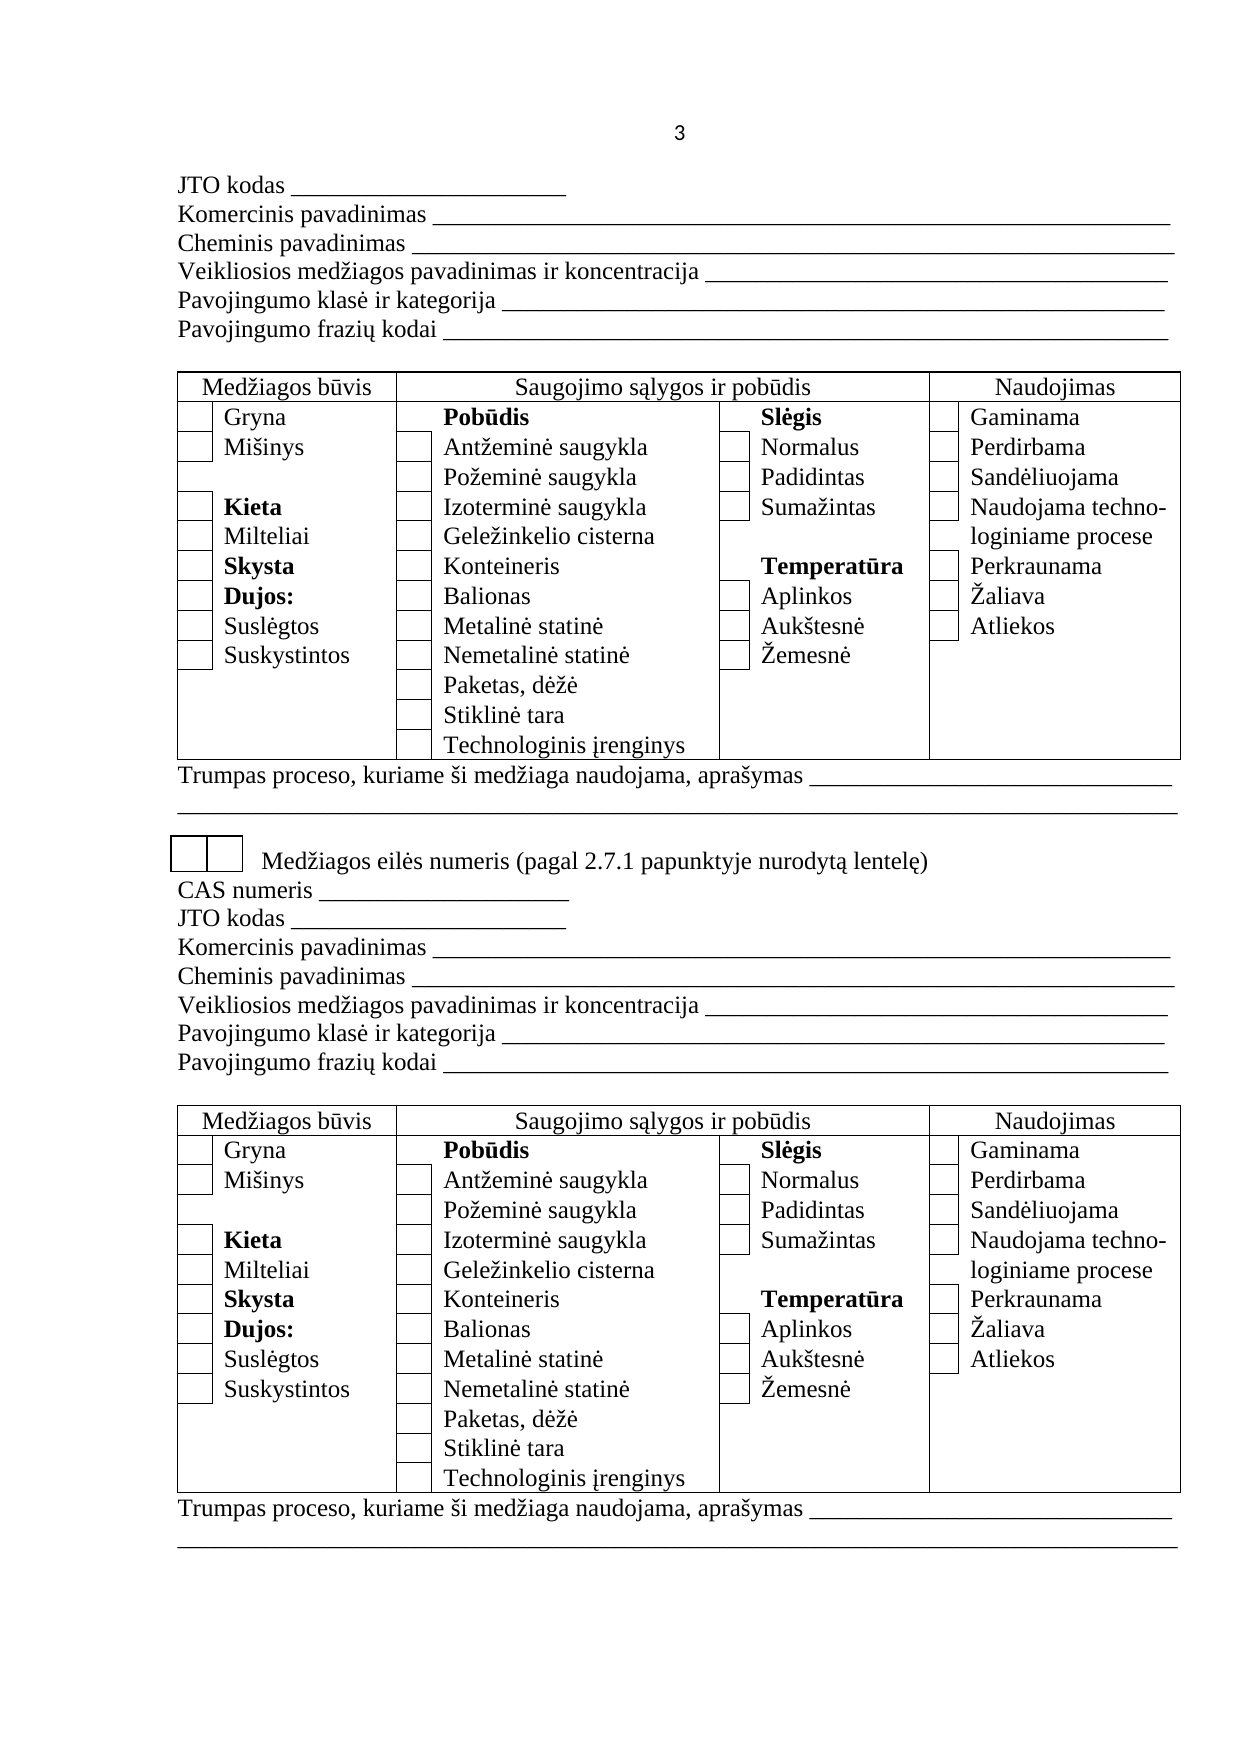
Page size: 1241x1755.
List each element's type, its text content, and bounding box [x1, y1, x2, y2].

table_cell [397, 1285, 431, 1313]
table_cell [720, 432, 749, 461]
text Veikliosios medžiagos pavadinimas ir koncentracija _____________________________________ [177, 990, 1181, 1018]
table_cell [930, 521, 959, 550]
table_header Medžiagos būvis [178, 373, 396, 401]
table_cell [930, 402, 958, 431]
table_cell Naudojama techno- [959, 1224, 1180, 1254]
table_cell [212, 669, 396, 699]
table_cell Požeminė saugykla [432, 461, 719, 491]
table_cell [749, 669, 929, 699]
table_cell [178, 551, 212, 580]
table_cell [178, 492, 212, 520]
table_cell [397, 611, 431, 639]
table_cell Konteineris [432, 550, 719, 580]
text Veikliosios medžiagos pavadinimas ir koncentracija _____________________________________ [177, 256, 1181, 285]
table_cell [930, 641, 959, 669]
table_cell [720, 1462, 749, 1492]
table_cell [178, 581, 212, 610]
table_cell [178, 1433, 212, 1462]
table_cell [959, 729, 1180, 759]
table_cell [397, 1404, 431, 1432]
text JTO kodas ______________________ [177, 903, 1181, 932]
table_cell [720, 1314, 749, 1343]
table_cell [959, 640, 1180, 669]
table_cell Izoterminė saugykla [432, 1224, 719, 1254]
table_cell [212, 729, 396, 759]
table_cell [720, 1165, 749, 1194]
table_cell [959, 699, 1180, 729]
table_cell Žemesnė [750, 640, 929, 669]
table_cell Antžeminė saugykla [432, 431, 719, 461]
table_cell [930, 699, 959, 729]
table_cell Geležinkelio cisterna [432, 1254, 719, 1283]
table_cell [930, 611, 958, 639]
table_cell Slėgis [749, 1136, 929, 1164]
table_cell Suskystintos [213, 640, 396, 669]
table_cell [930, 1433, 959, 1462]
table_cell Perkraunama [959, 1284, 1180, 1313]
text ________________________________________________________________________________ [177, 788, 1181, 817]
table_cell [178, 402, 212, 431]
table_header Saugojimo sąlygos ir pobūdis [397, 1106, 929, 1134]
table_cell [397, 1136, 432, 1164]
table_cell [720, 1404, 749, 1432]
table_cell [720, 1195, 749, 1224]
table_cell [397, 1434, 431, 1462]
table_cell [749, 1433, 929, 1462]
table_cell Nemetalinė statinė [432, 640, 719, 669]
text Pavojingumo frazių kodai __________________________________________________________ [177, 314, 1181, 343]
table_cell [397, 432, 431, 461]
table_cell Gryna [213, 402, 396, 431]
table_cell Aplinkos [750, 1313, 929, 1343]
table_cell Žaliava [959, 1313, 1180, 1343]
table_cell [720, 670, 749, 699]
table_cell [930, 1195, 958, 1224]
table_cell [749, 1254, 929, 1283]
table_cell [178, 1136, 212, 1164]
table_cell [930, 1314, 958, 1343]
table_cell [720, 729, 749, 759]
table_cell Balionas [432, 1313, 719, 1343]
table_cell Gaminama [959, 402, 1180, 431]
table_cell Sandėliuojama [959, 461, 1180, 491]
table_cell Perdirbama [959, 431, 1180, 461]
table_cell Suskystintos [213, 1373, 396, 1403]
table_cell [930, 462, 958, 491]
table_cell [930, 1136, 958, 1164]
table_cell [178, 1165, 212, 1194]
table_cell [749, 1403, 929, 1432]
text Pavojingumo frazių kodai __________________________________________________________ [177, 1047, 1181, 1076]
text ________________________________________________________________________________ [177, 1522, 1181, 1551]
table_cell Atliekos [959, 1343, 1180, 1373]
table_cell [720, 1136, 749, 1164]
table_cell Žaliava [959, 580, 1180, 610]
table_cell [930, 492, 958, 520]
text Medžiagos eilės numeris (pagal 2.7.1 papunktyje nurodytą lentelę) [177, 846, 1181, 875]
table_cell [720, 1433, 749, 1462]
table_cell [212, 1462, 396, 1492]
table_cell Izoterminė saugykla [432, 491, 719, 520]
text Komercinis pavadinimas ___________________________________________________________ [177, 199, 1181, 228]
table_cell [397, 521, 431, 550]
table_cell [930, 1462, 959, 1492]
table_cell [212, 699, 396, 729]
table_cell [397, 1314, 431, 1343]
table_cell [930, 1165, 958, 1194]
table_cell [720, 1255, 749, 1283]
text Trumpas proceso, kuriame ši medžiaga naudojama, aprašymas _____________________________ [177, 1493, 1181, 1522]
table_cell [720, 492, 749, 520]
table_cell [212, 461, 396, 491]
text Pavojingumo klasė ir kategorija _____________________________________________________ [177, 1018, 1181, 1047]
table_cell Dujos: [213, 580, 396, 610]
table_cell [397, 1165, 431, 1194]
table_cell Sumažintas [750, 491, 929, 520]
table_cell Technologinis įrenginys [432, 1462, 719, 1492]
table_cell [930, 1374, 959, 1403]
table_cell Metalinė statinė [432, 610, 719, 639]
table_header Naudojimas [930, 373, 1180, 401]
table_cell Milteliai [213, 520, 396, 550]
table_cell [959, 1433, 1180, 1462]
table_cell Naudojama techno- [959, 491, 1180, 520]
table_cell [212, 1403, 396, 1432]
table_cell Pobūdis [432, 402, 719, 431]
table_cell [212, 1433, 396, 1462]
table_cell [178, 1255, 212, 1283]
table_cell Žemesnė [750, 1373, 929, 1403]
table_cell [397, 462, 431, 491]
table_cell [397, 1195, 431, 1224]
table_cell [178, 1225, 212, 1254]
table_cell [930, 551, 958, 580]
table_header Naudojimas [930, 1106, 1180, 1134]
table_cell [720, 462, 749, 491]
table_cell Sumažintas [750, 1224, 929, 1254]
table_cell [178, 1374, 212, 1403]
table_cell Temperatūra [749, 550, 929, 580]
table_cell Kieta [213, 1224, 396, 1254]
table_cell [178, 1462, 212, 1492]
table_cell Padidintas [750, 461, 929, 491]
table_cell [397, 1255, 431, 1283]
table_cell Gaminama [959, 1136, 1180, 1164]
table_cell Metalinė statinė [432, 1343, 719, 1373]
table_cell Dujos: [213, 1313, 396, 1343]
table_cell [720, 1344, 749, 1373]
table_cell [397, 730, 431, 759]
text JTO kodas ______________________ [177, 170, 1181, 199]
table_cell [397, 402, 432, 431]
table_cell [397, 1463, 431, 1492]
table_cell [178, 1344, 212, 1373]
table_cell [178, 641, 212, 669]
table_cell Gryna [213, 1136, 396, 1164]
table_cell [959, 1373, 1180, 1403]
text Cheminis pavadinimas _____________________________________________________________ [177, 961, 1181, 990]
table_cell Suslėgtos [213, 610, 396, 639]
table_cell loginiame procese [959, 520, 1180, 550]
table_cell [178, 1285, 212, 1313]
table_cell [178, 1314, 212, 1343]
table_cell Požeminė saugykla [432, 1194, 719, 1224]
table_cell Aukštesnė [750, 610, 929, 639]
table_cell Mišinys [213, 431, 396, 461]
table_cell Perkraunama [959, 550, 1180, 580]
table_cell [930, 581, 958, 610]
table_header Medžiagos būvis [178, 1106, 396, 1134]
text Komercinis pavadinimas ___________________________________________________________ [177, 932, 1181, 961]
table_cell [178, 1195, 212, 1224]
table_cell [178, 670, 212, 699]
table_cell [930, 1403, 959, 1432]
table_cell Atliekos [959, 610, 1180, 639]
table_cell [720, 1284, 749, 1313]
table_cell [930, 1344, 958, 1373]
table_cell [720, 550, 749, 580]
table_cell Technologinis įrenginys [432, 729, 719, 759]
table_cell [749, 729, 929, 759]
table_cell Suslėgtos [213, 1343, 396, 1373]
table_cell [178, 432, 212, 461]
table_cell [397, 1344, 431, 1373]
table_cell [720, 1374, 749, 1403]
table_cell Temperatūra [749, 1284, 929, 1313]
table_header Saugojimo sąlygos ir pobūdis [397, 373, 929, 401]
table_cell [959, 669, 1180, 699]
table_cell [930, 1285, 958, 1313]
text Trumpas proceso, kuriame ši medžiaga naudojama, aprašymas _____________________________ [177, 760, 1181, 788]
table_cell [397, 700, 431, 729]
table_cell [959, 1403, 1180, 1432]
text CAS numeris ____________________ [177, 875, 1181, 903]
table_cell Perdirbama [959, 1164, 1180, 1194]
table_cell Sandėliuojama [959, 1194, 1180, 1224]
table_cell [749, 699, 929, 729]
table_cell [178, 462, 212, 491]
table_cell Nemetalinė statinė [432, 1373, 719, 1403]
table_cell [178, 699, 212, 729]
table_cell [397, 1374, 431, 1403]
table_cell Padidintas [750, 1194, 929, 1224]
table_cell [720, 699, 749, 729]
table_cell [720, 1225, 749, 1254]
table_cell loginiame procese [959, 1254, 1180, 1283]
table_cell [397, 551, 431, 580]
table_cell Normalus [750, 431, 929, 461]
table_cell [397, 641, 431, 669]
table_cell Stiklinė tara [432, 1433, 719, 1462]
table_cell Balionas [432, 580, 719, 610]
table_cell Milteliai [213, 1254, 396, 1283]
table_cell Geležinkelio cisterna [432, 520, 719, 550]
text Pavojingumo klasė ir kategorija _____________________________________________________ [177, 285, 1181, 314]
table_cell [930, 729, 959, 759]
table_cell Pobūdis [432, 1136, 719, 1164]
table_cell [212, 1194, 396, 1224]
table_cell [930, 669, 959, 699]
table_cell [397, 492, 431, 520]
table_cell Slėgis [749, 402, 929, 431]
table_cell Mišinys [213, 1164, 396, 1194]
table_cell Normalus [750, 1164, 929, 1194]
table_cell Paketas, dėžė [432, 1403, 719, 1432]
table_cell Stiklinė tara [432, 699, 719, 729]
table_cell [178, 729, 212, 759]
table_cell [397, 581, 431, 610]
table_cell [397, 670, 431, 699]
table_cell [178, 521, 212, 550]
table_cell Konteineris [432, 1284, 719, 1313]
table_cell [720, 611, 749, 639]
table_cell [178, 611, 212, 639]
table_cell Aukštesnė [750, 1343, 929, 1373]
table_cell Paketas, dėžė [432, 669, 719, 699]
text Cheminis pavadinimas _____________________________________________________________ [177, 228, 1181, 256]
table_cell [720, 521, 749, 550]
table_cell Skysta [213, 550, 396, 580]
table_cell [720, 581, 749, 610]
table_cell Kieta [213, 491, 396, 520]
table_cell [749, 520, 929, 550]
table_cell [930, 432, 958, 461]
table_cell Antžeminė saugykla [432, 1164, 719, 1194]
table_cell [959, 1462, 1180, 1492]
table_cell Skysta [213, 1284, 396, 1313]
table_cell [720, 641, 749, 669]
table_cell [749, 1462, 929, 1492]
table_cell [720, 402, 749, 431]
table_cell [930, 1255, 959, 1283]
table_cell [930, 1225, 958, 1254]
table_cell Aplinkos [750, 580, 929, 610]
table_cell [178, 1404, 212, 1432]
table_cell [397, 1225, 431, 1254]
